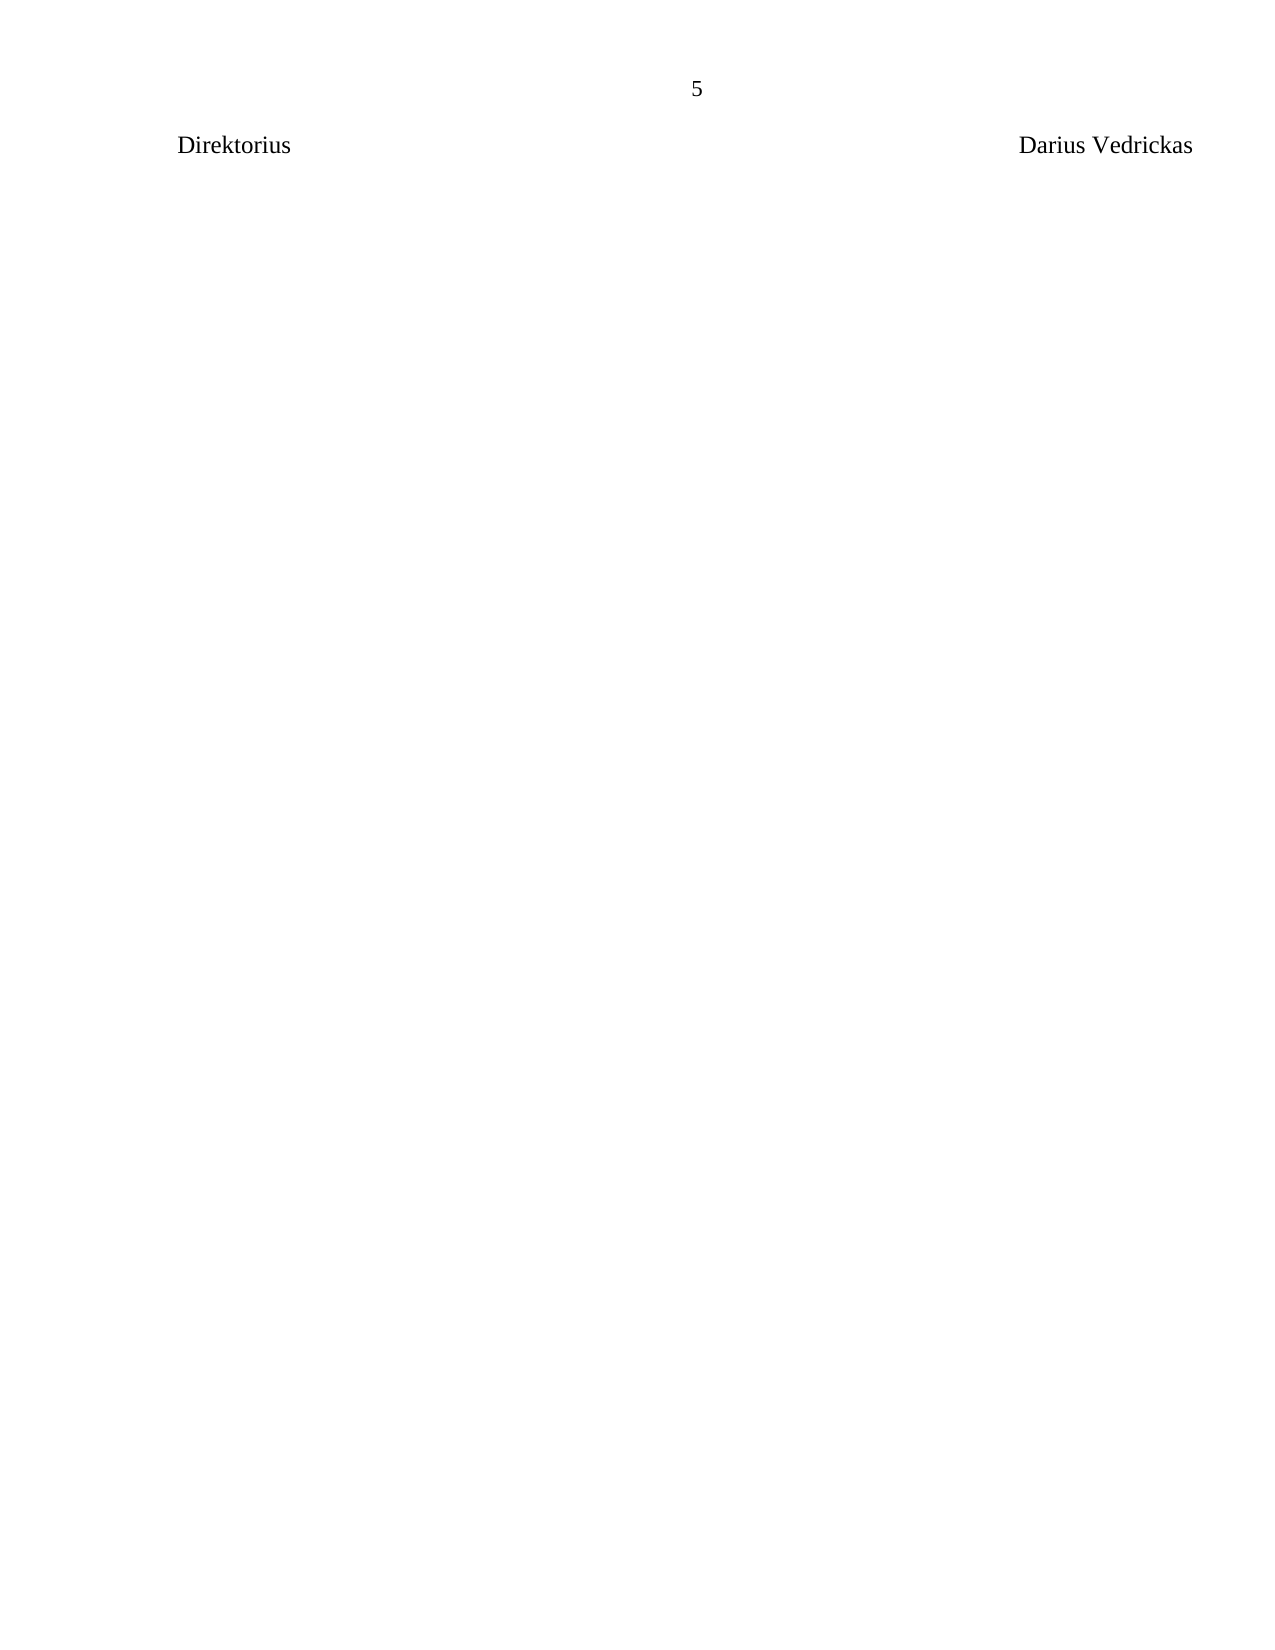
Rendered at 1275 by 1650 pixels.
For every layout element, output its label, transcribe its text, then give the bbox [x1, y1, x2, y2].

text Direktorius Darius Vedrickas [177, 130, 1216, 159]
